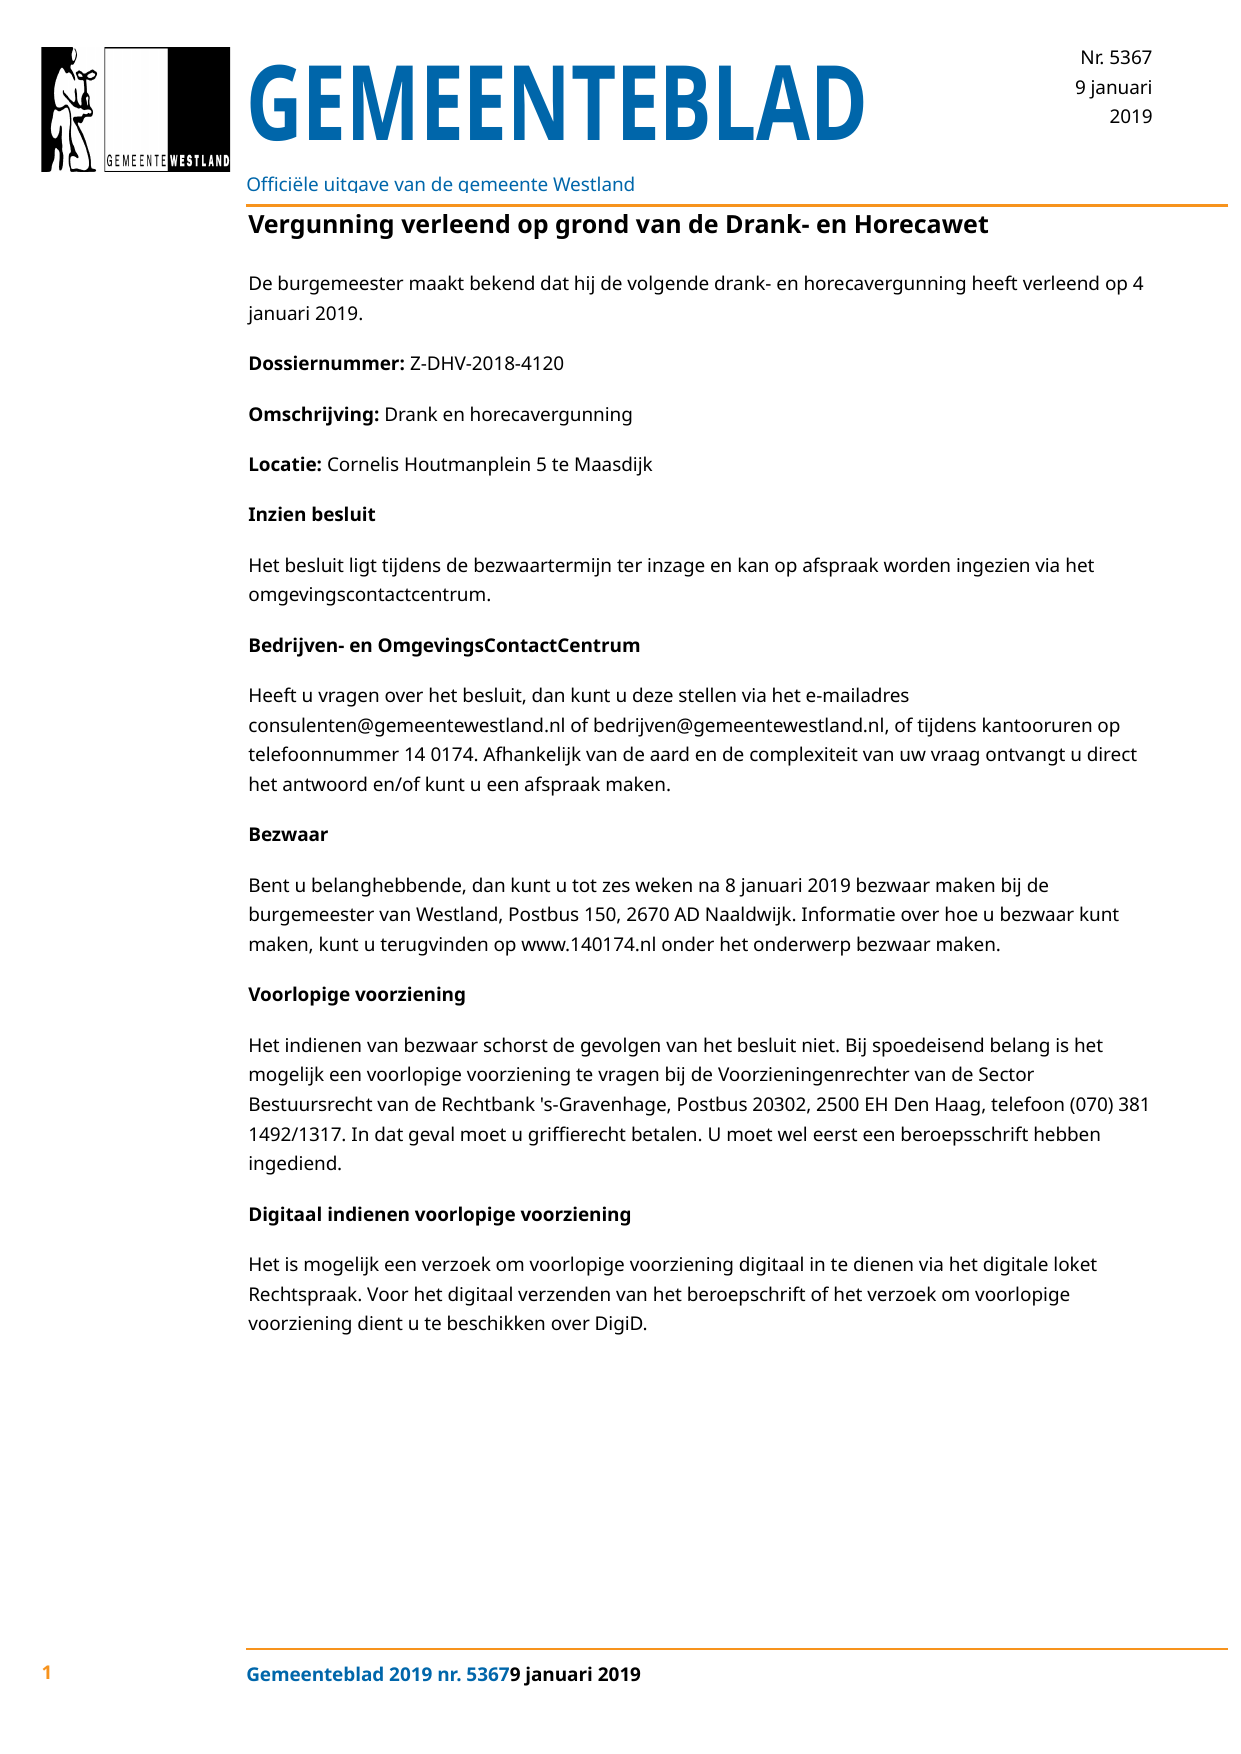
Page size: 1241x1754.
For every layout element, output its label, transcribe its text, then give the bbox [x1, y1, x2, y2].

text Omschrijving: Drank en horecavergunning [248, 401, 1152, 426]
text Dossiernummer: Z-DHV-2018-4120 [248, 350, 1152, 376]
text Digitaal indienen voorlopige voorziening [248, 1201, 1152, 1226]
text Bedrijven- en OmgevingsContactCentrum [248, 632, 1152, 658]
text Het indienen van bezwaar schorst de gevolgen van het besluit niet. Bij spoedeisend belang is het mogelijk een voorlopige voorziening te vragen bij de Voorzieningenrechter van de Sector Bestuursrecht van de Rechtbank 's-Gravenhage, Postbus 20302, 2500 EH Den Haag, telefoon (070) 381 1492/1317. In dat geval moet u griffierecht betalen. U moet wel eerst een beroepsschrift hebben ingediend. [248, 1032, 1152, 1176]
text De burgemeester maakt bekend dat hij de volgende drank- en horecavergunning heeft verleend op 4 januari 2019. [248, 270, 1152, 326]
text Heeft u vragen over het besluit, dan kunt u deze stellen via het e-mailadres consulenten@gemeentewestland.nl of bedrijven@gemeentewestland.nl, of tijdens kantooruren op telefoonnummer 14 0174. Afhankelijk van de aard en de complexiteit van uw vraag ontvangt u direct het antwoord en/of kunt u een afspraak maken. [248, 682, 1152, 797]
text Bent u belanghebbende, dan kunt u tot zes weken na 8 januari 2019 bezwaar maken bij de burgemeester van Westland, Postbus 150, 2670 AD Naaldwijk. Informatie over hoe u bezwaar kunt maken, kunt u terugvinden op www.140174.nl onder het onderwerp bezwaar maken. [248, 872, 1152, 957]
text Het is mogelijk een verzoek om voorlopige voorziening digitaal in te dienen via het digitale loket Rechtspraak. Voor het digitaal verzenden van het beroepschrift of het verzoek om voorlopige voorziening dient u te beschikken over DigiD. [248, 1251, 1152, 1336]
text Het besluit ligt tijdens de bezwaartermijn ter inzage en kan op afspraak worden ingezien via het omgevingscontactcentrum. [248, 552, 1152, 607]
text Vergunning verleend op grond van de Drank- en Horecawet [248, 207, 1152, 241]
picture [41, 47, 231, 172]
text Voorlopige voorziening [248, 982, 1152, 1007]
text Locatie: Cornelis Houtmanplein 5 te Maasdijk [248, 451, 1152, 477]
text Inzien besluit [248, 502, 1152, 527]
text Bezwaar [248, 822, 1152, 847]
